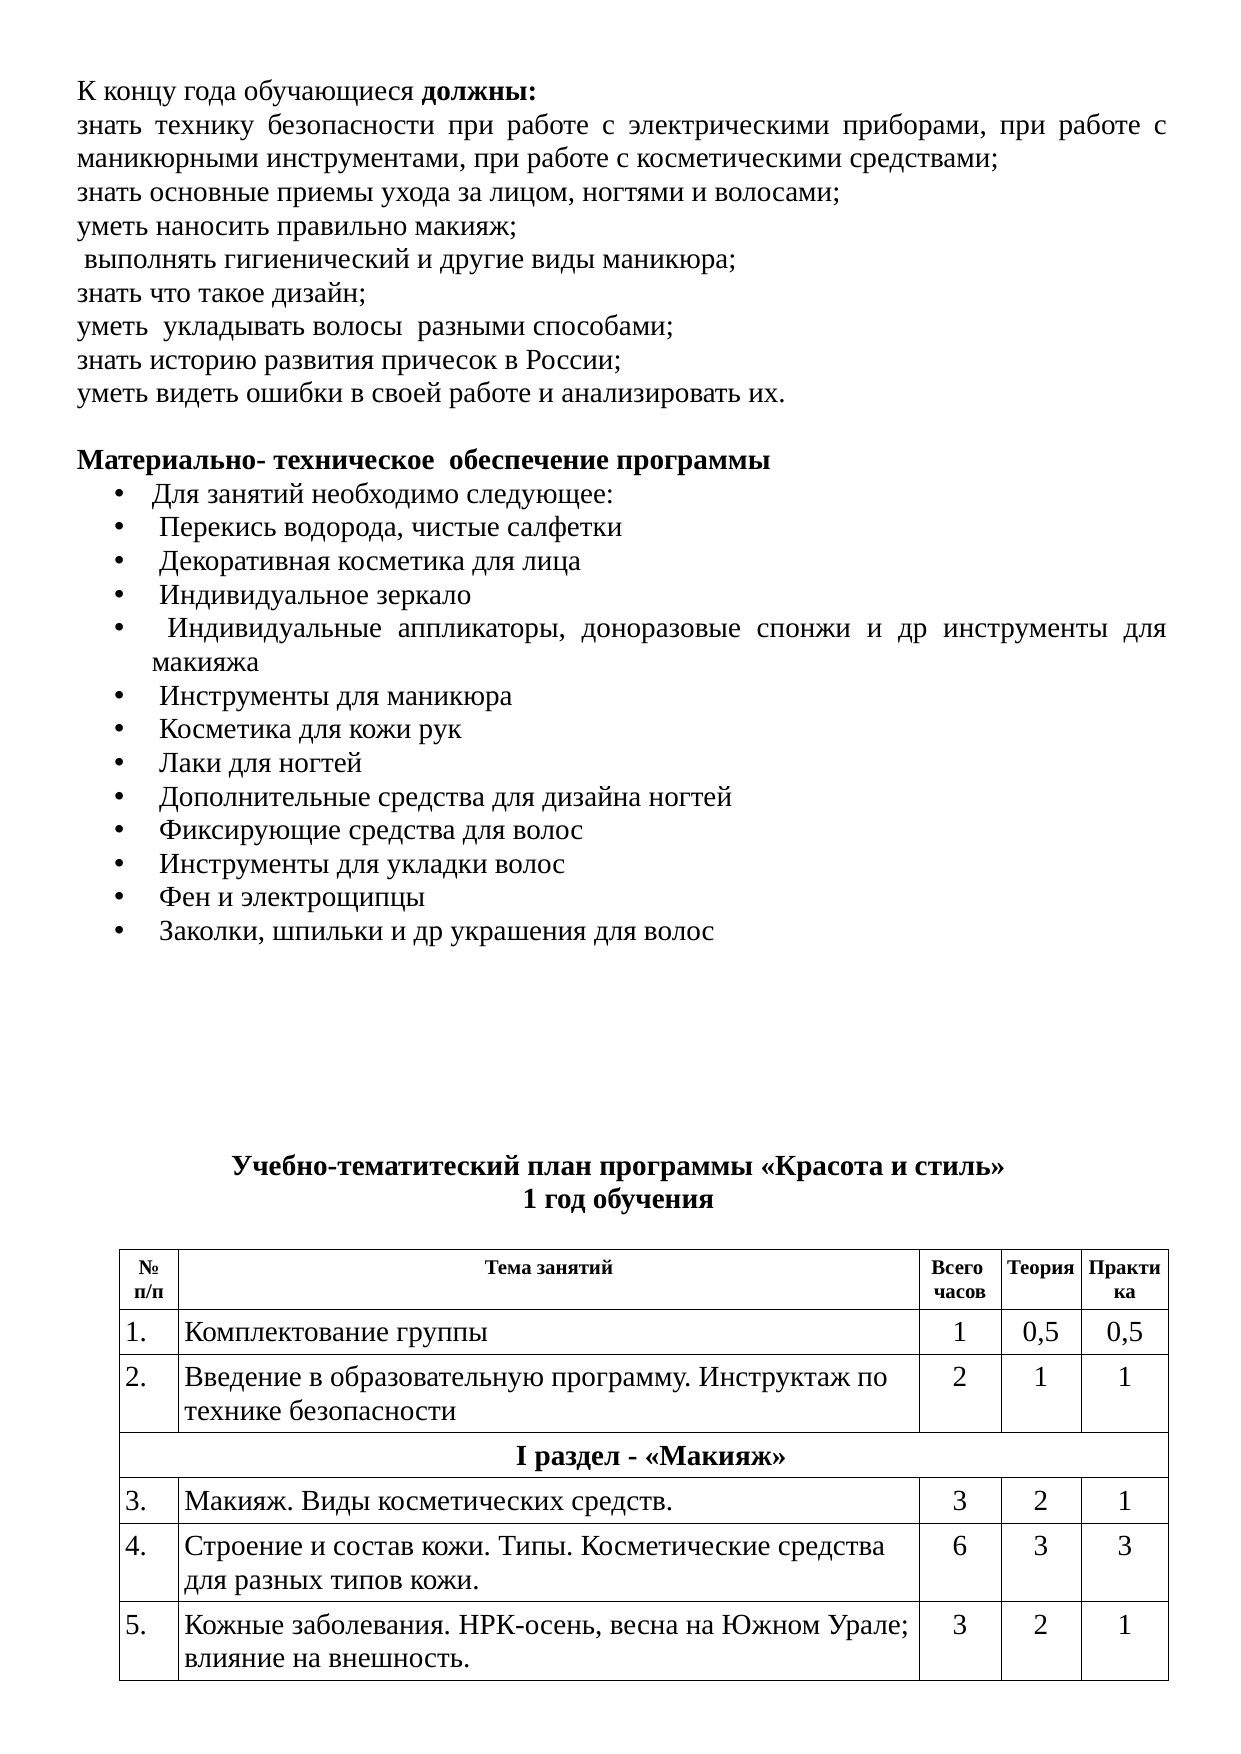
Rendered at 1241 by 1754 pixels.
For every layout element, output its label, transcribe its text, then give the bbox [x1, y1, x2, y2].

table_cell 1 [1082, 1478, 1168, 1522]
list Индивидуальные аппликаторы, доноразовые спонжи и др инструменты для макияжа [114, 611, 1167, 678]
table_cell 5. [120, 1602, 178, 1680]
list Лаки для ногтей [114, 745, 1167, 779]
text знать что такое дизайн; [77, 275, 1167, 308]
list Инструменты для укладки волос [114, 846, 1167, 879]
table_header № п/п [120, 1250, 178, 1308]
text знать историю развития причесок в России; [77, 342, 1167, 375]
list Перекись водорода, чистые салфетки [114, 509, 1167, 543]
list Фен и электрощипцы [114, 879, 1167, 913]
list Косметика для кожи рук [114, 711, 1167, 745]
text Материально- техническое обеспечение программы [77, 442, 1167, 476]
table_cell 1. [120, 1310, 178, 1353]
table_cell 0,5 [1002, 1310, 1081, 1353]
table_header Практика [1082, 1250, 1168, 1308]
list Дополнительные средства для дизайна ногтей [114, 779, 1167, 812]
table_cell 3 [1002, 1524, 1081, 1601]
table_header Тема занятий [179, 1250, 919, 1308]
table_cell Введение в образовательную программу. Инструктаж по технике безопасности [179, 1355, 919, 1432]
table_cell 2 [920, 1355, 1001, 1432]
text уметь укладывать волосы разными способами; [77, 308, 1167, 342]
list Индивидуальное зеркало [114, 577, 1167, 611]
text выполнять гигиенический и другие виды маникюра; [77, 241, 1167, 275]
table_cell I раздел - «Макияж» [120, 1433, 1168, 1477]
table_cell 1 [1082, 1355, 1168, 1432]
list Фиксирующие средства для волос [114, 812, 1167, 846]
table_cell 3 [920, 1478, 1001, 1522]
text знать технику безопасности при работе с электрическими приборами, при работе с маникюрными инструментами, при работе с косметическими средствами; [77, 107, 1167, 174]
text К концу года обучающиеся должны: [77, 73, 1167, 107]
text знать основные приемы ухода за лицом, ногтями и волосами; [77, 174, 1167, 208]
list Декоративная косметика для лица [114, 543, 1167, 577]
table_header Всего часов [920, 1250, 1001, 1308]
text уметь наносить правильно макияж; [77, 208, 1167, 241]
table_cell 1 [1002, 1355, 1081, 1432]
text 1 год обучения [77, 1182, 1167, 1215]
table_cell Комплектование группы [179, 1310, 919, 1353]
table_cell 3 [920, 1602, 1001, 1680]
table_cell 2 [1002, 1602, 1081, 1680]
table_cell 0,5 [1082, 1310, 1168, 1353]
table_cell 6 [920, 1524, 1001, 1601]
table_cell Макияж. Виды косметических средств. [179, 1478, 919, 1522]
table_header Теория [1002, 1250, 1081, 1308]
table_cell 1 [920, 1310, 1001, 1353]
table_cell 3 [1082, 1524, 1168, 1601]
list Заколки, шпильки и др украшения для волос [114, 913, 1167, 947]
table_cell 4. [120, 1524, 178, 1601]
text Учебно-тематитеский план программы «Красота и стиль» [77, 1148, 1167, 1182]
table_cell 1 [1082, 1602, 1168, 1680]
table_cell Строение и состав кожи. Типы. Косметические средства для разных типов кожи. [179, 1524, 919, 1601]
table_cell 2. [120, 1355, 178, 1432]
list Инструменты для маникюра [114, 678, 1167, 711]
table_cell Кожные заболевания. НРК-осень, весна на Южном Урале; влияние на внешность. [179, 1602, 919, 1680]
list Для занятий необходимо следующее: [114, 476, 1167, 509]
table_cell 3. [120, 1478, 178, 1522]
text уметь видеть ошибки в своей работе и анализировать их. [77, 375, 1167, 409]
table_cell 2 [1002, 1478, 1081, 1522]
